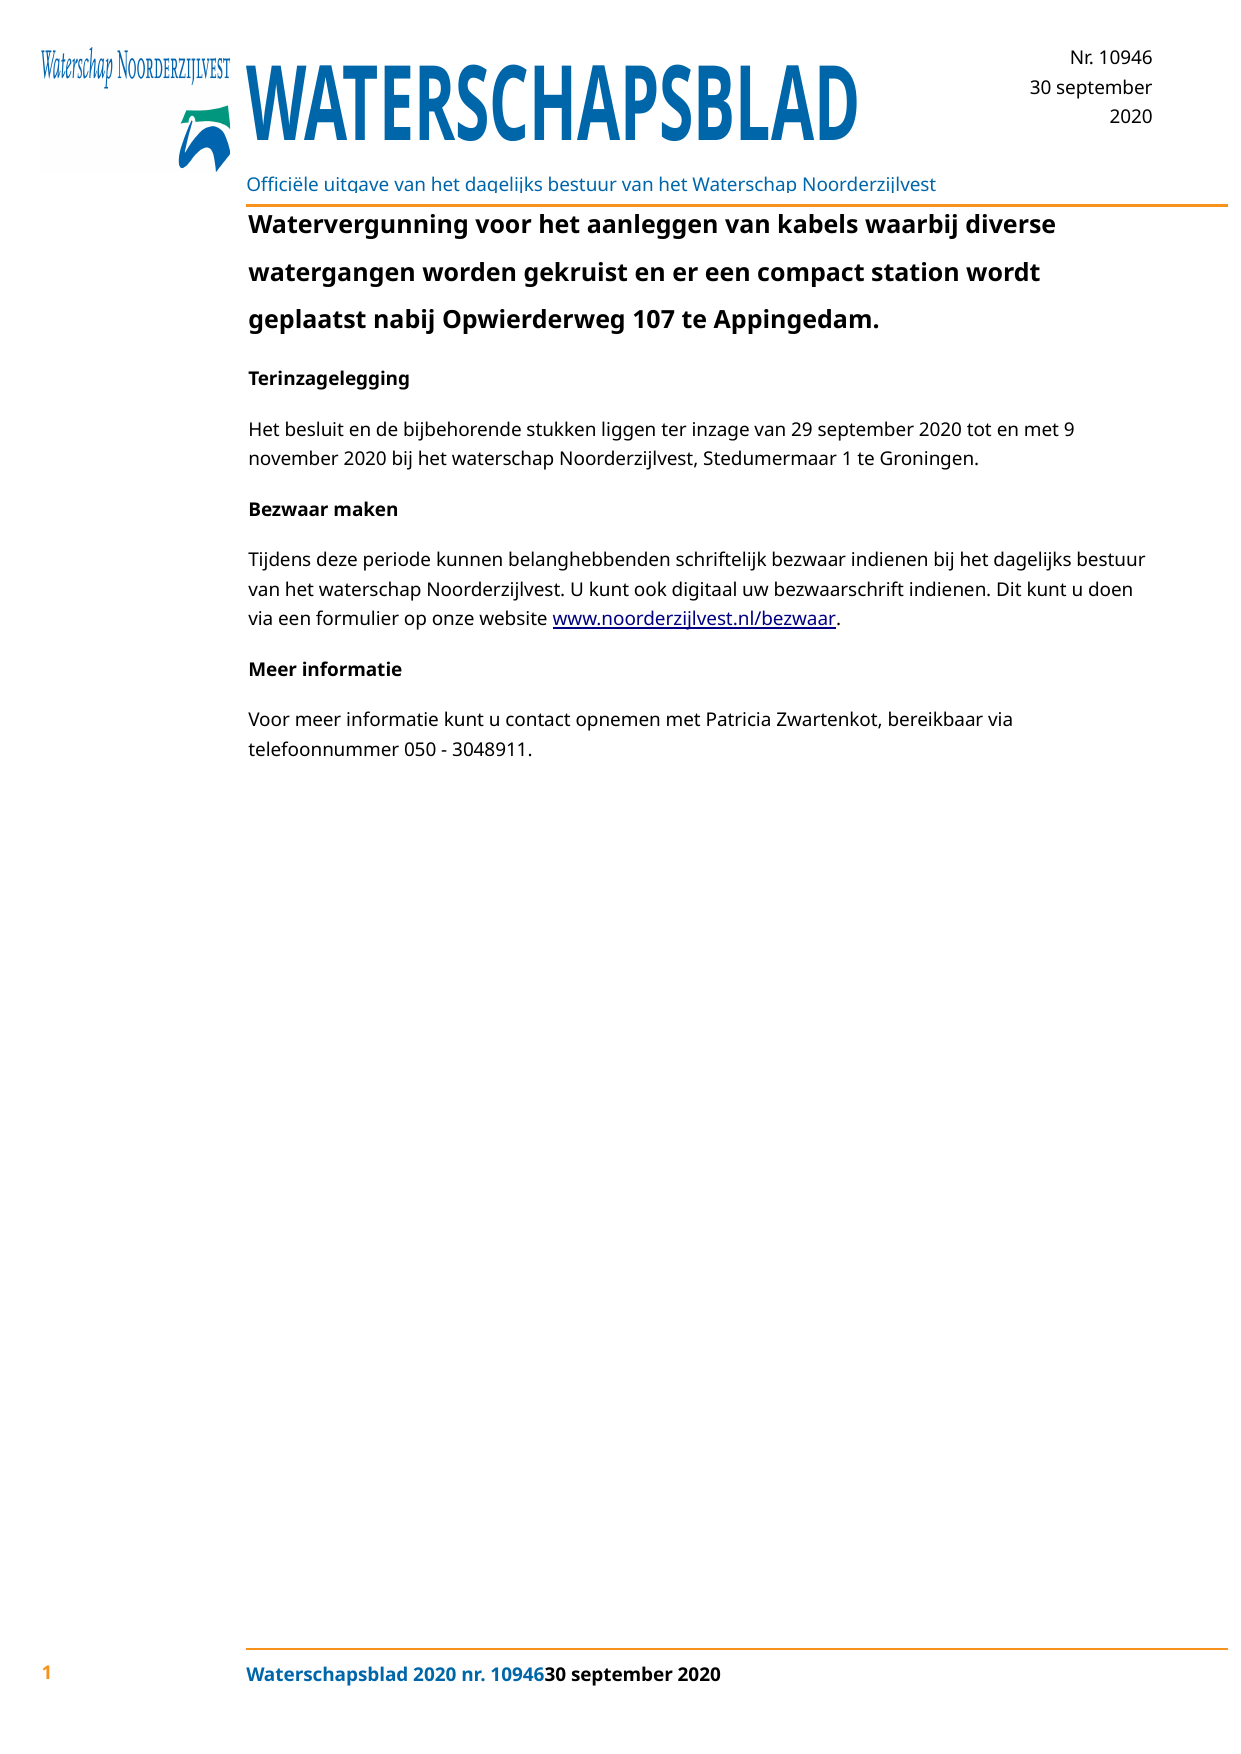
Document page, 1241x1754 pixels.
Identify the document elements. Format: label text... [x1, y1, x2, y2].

text Voor meer informatie kunt u contact opnemen met Patricia Zwartenkot, bereikbaar via telefoonnummer 050 - 3048911. [248, 706, 1152, 762]
text Tijdens deze periode kunnen belanghebbenden schriftelijk bezwaar indienen bij het dagelijks bestuur van het waterschap Noorderzijlvest. U kunt ook digitaal uw bezwaarschrift indienen. Dit kunt u doen via een formulier op onze website www.noorderzijlvest.nl/bezwaar. [248, 546, 1152, 631]
text Terinzagelegging [248, 366, 1152, 391]
text Het besluit en de bijbehorende stukken liggen ter inzage van 29 september 2020 tot en met 9 november 2020 bij het waterschap Noorderzijlvest, Stedumermaar 1 te Groningen. [248, 416, 1152, 471]
text Watervergunning voor het aanleggen van kabels waarbij diverse watergangen worden gekruist en er een compact station wordt geplaatst nabij Opwierderweg 107 te Appingedam. [248, 207, 1152, 336]
picture [41, 47, 231, 172]
text Bezwaar maken [248, 496, 1152, 522]
text Meer informatie [248, 656, 1152, 682]
